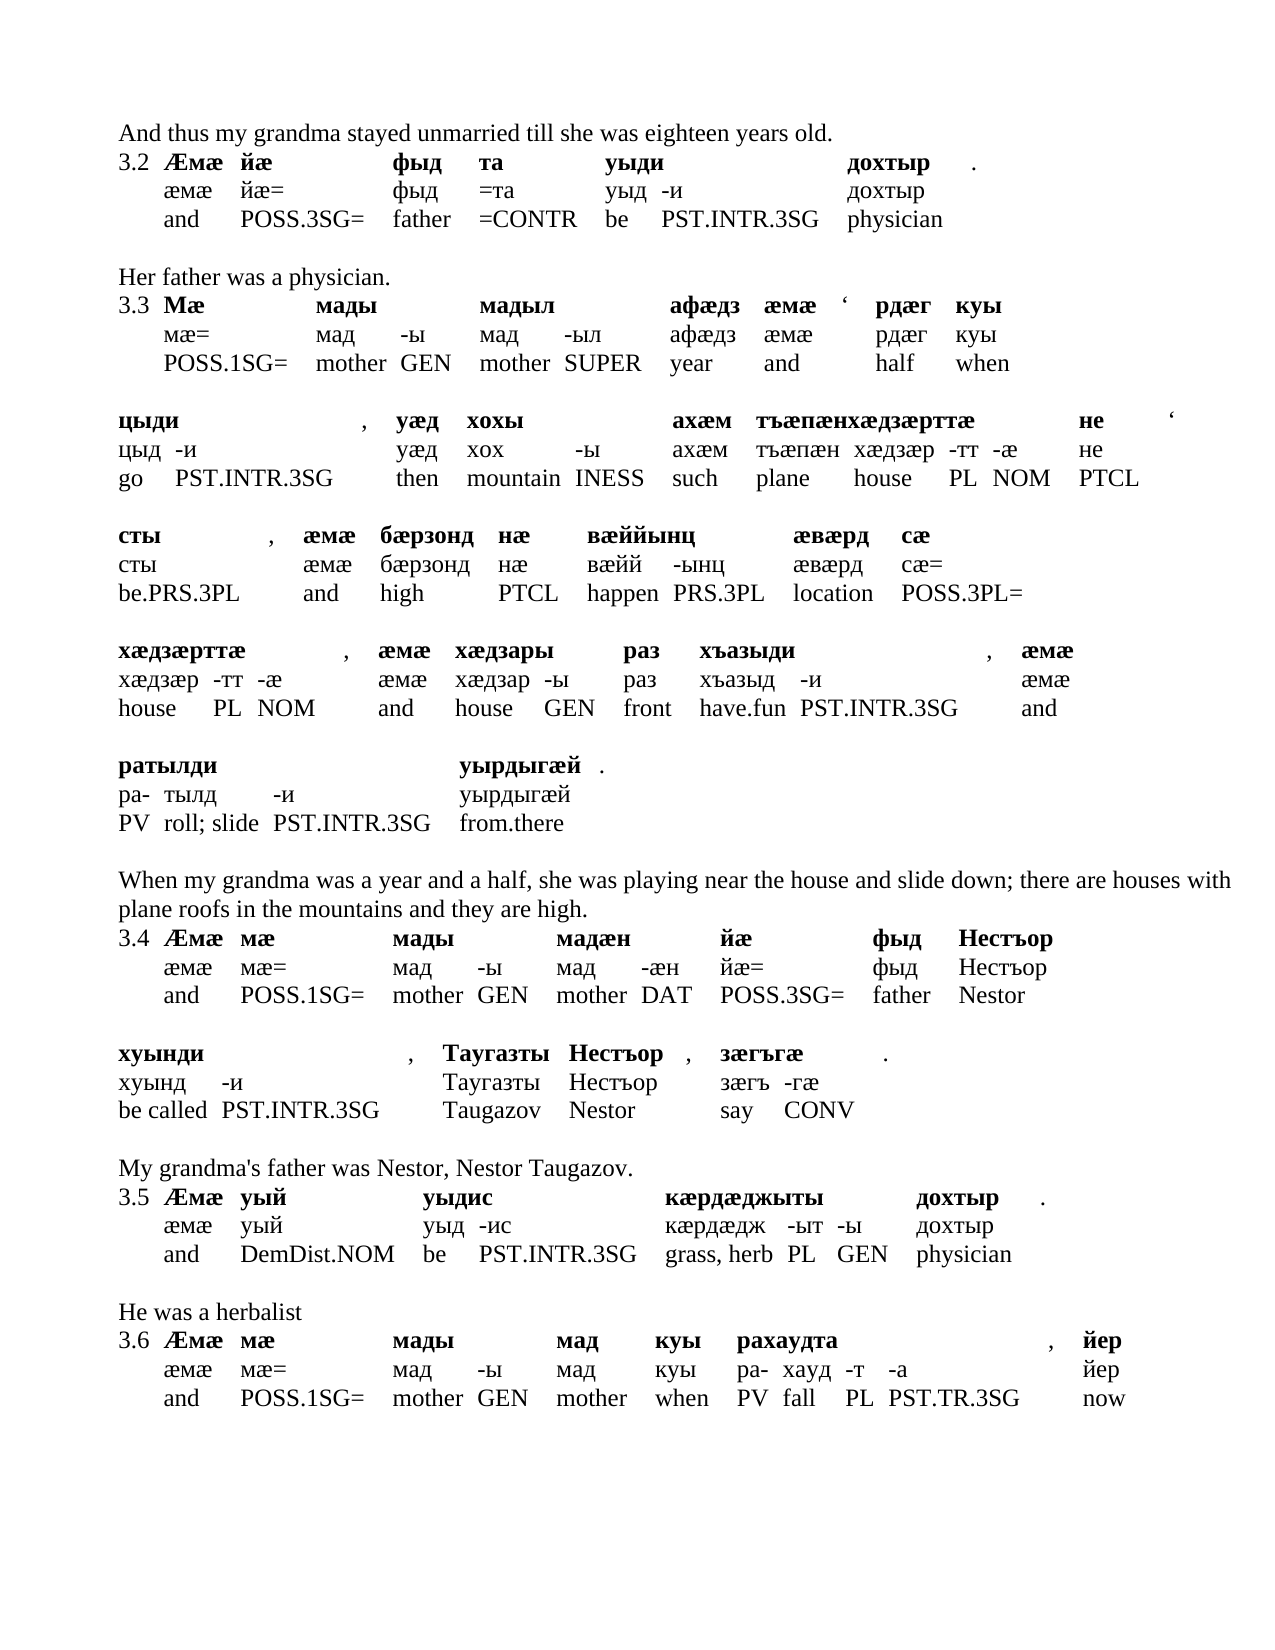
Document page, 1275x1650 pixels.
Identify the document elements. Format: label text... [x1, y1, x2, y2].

text мадæн [556, 923, 706, 952]
text Нестъор [569, 1038, 672, 1067]
text Æмæ [163, 1326, 226, 1354]
text house [455, 693, 530, 722]
text мæ= [240, 1354, 365, 1383]
text -и [273, 779, 431, 808]
text Nestor [958, 981, 1047, 1009]
text бæрзонд [380, 521, 484, 549]
text æмæ [378, 664, 427, 693]
text PST.INTR.3SG [221, 1096, 380, 1124]
text =CONTR [478, 204, 577, 233]
text фыд [872, 952, 931, 981]
text мад [556, 1326, 641, 1354]
text when [955, 348, 1009, 377]
text хæдзар [455, 664, 530, 693]
text -ыл [564, 319, 642, 348]
text куы [955, 291, 1023, 319]
text фыд [392, 147, 465, 176]
text SUPER [564, 348, 642, 377]
text вæййынц [587, 521, 779, 549]
text have.fun [699, 693, 786, 722]
text grass, herb [665, 1239, 773, 1268]
text mother [556, 1383, 627, 1412]
text fall [782, 1383, 831, 1412]
text -гæ [784, 1067, 855, 1096]
text ра- [118, 779, 150, 808]
text ‘ [841, 291, 862, 319]
text such [672, 463, 728, 492]
text хуынди [118, 1038, 394, 1067]
text . [882, 1038, 903, 1067]
text æмæ [163, 952, 212, 981]
text хохы [467, 406, 658, 434]
text -æ [257, 664, 315, 693]
text be [605, 204, 647, 233]
text POSS.3PL= [901, 578, 1023, 607]
text , [685, 1038, 706, 1067]
text ра- [737, 1354, 769, 1383]
text æмæ [163, 1354, 212, 1383]
text йер [1083, 1326, 1139, 1354]
text Мæ [163, 291, 302, 319]
text -ы [477, 1354, 528, 1383]
text Таугазты [442, 1038, 555, 1067]
text , [986, 636, 1007, 664]
text æвæрд [793, 549, 873, 578]
text æмæ [764, 319, 813, 348]
text мад [392, 1354, 463, 1383]
text рдæг [875, 319, 928, 348]
text тъæпæн [756, 434, 840, 463]
text дохтыр [916, 1211, 1012, 1239]
text PL [948, 463, 979, 492]
text 3.3 [118, 291, 149, 319]
text хох [467, 434, 561, 463]
text хæдзæрттæ [118, 636, 329, 664]
text POSS.1SG= [240, 1383, 365, 1412]
text front [623, 693, 672, 722]
text та [478, 147, 591, 176]
text мæ [240, 1326, 379, 1354]
text бæрзонд [380, 549, 470, 578]
text and [764, 348, 813, 377]
text куы [655, 1326, 723, 1354]
text хæдзæр [854, 434, 935, 463]
text go [118, 463, 161, 492]
text PST.INTR.3SG [800, 693, 958, 722]
text mother [316, 348, 386, 377]
text and [163, 981, 212, 1009]
text from.there [459, 808, 571, 837]
text . [971, 147, 992, 176]
text Taugazov [442, 1096, 541, 1124]
text PTCL [498, 578, 559, 607]
text хæдзæр [118, 664, 199, 693]
text roll; slide [164, 808, 259, 837]
text мадыл [479, 291, 656, 319]
text -и [221, 1067, 380, 1096]
text хауд [782, 1354, 831, 1383]
text 3.6 [118, 1326, 149, 1354]
text and [163, 1383, 212, 1412]
text раз [623, 636, 686, 664]
text , [268, 521, 289, 549]
text -ы [575, 434, 644, 463]
text now [1083, 1383, 1126, 1412]
text ратылди [118, 751, 445, 779]
text мад [556, 1354, 627, 1383]
text Нестъор [569, 1067, 658, 1096]
text кæрдæджыты [665, 1182, 902, 1211]
text рдæг [875, 291, 942, 319]
text mountain [467, 463, 561, 492]
text йæ= [240, 176, 365, 204]
text -ис [479, 1211, 637, 1239]
text PL [213, 693, 243, 722]
text сты [118, 521, 254, 549]
text Нестъор [958, 952, 1047, 981]
text and [303, 578, 352, 607]
text Таугазты [442, 1067, 541, 1096]
text мæ= [163, 319, 288, 348]
text PTCL [1078, 463, 1140, 492]
text раз [623, 664, 672, 693]
text уæд [396, 406, 453, 434]
text афæдз [669, 291, 750, 319]
text , [361, 406, 382, 434]
text хъазыди [699, 636, 972, 664]
text -ы [544, 664, 595, 693]
text дохтыр [916, 1182, 1026, 1211]
text мæ [240, 923, 379, 952]
text куы [655, 1354, 709, 1383]
text -ы [400, 319, 452, 348]
text be.PRS.3PL [118, 578, 241, 607]
text нæ [498, 549, 559, 578]
text NOM [257, 693, 315, 722]
text high [380, 578, 470, 607]
text цыди [118, 406, 347, 434]
text , [343, 636, 364, 664]
text сæ= [901, 549, 1023, 578]
text -ынц [673, 549, 765, 578]
text . [598, 751, 619, 779]
text æмæ [163, 176, 212, 204]
text be [423, 1239, 465, 1268]
text DemDist.NOM [240, 1239, 395, 1268]
text PST.INTR.3SG [661, 204, 819, 233]
text when [655, 1383, 709, 1412]
text хуынд [118, 1067, 208, 1096]
text DAT [641, 981, 692, 1009]
text æмæ [303, 549, 352, 578]
text GEN [544, 693, 595, 722]
text physician [916, 1239, 1012, 1268]
text мады [316, 291, 466, 319]
text йæ [720, 923, 858, 952]
text тъæпæнхæдзæрттæ [756, 406, 1065, 434]
text My grandma's father was Nestor, Nestor Taugazov. [118, 1153, 1249, 1182]
text location [793, 578, 873, 607]
text мад [556, 952, 627, 981]
text year [669, 348, 736, 377]
text вæйй [587, 549, 659, 578]
text сты [118, 549, 241, 578]
text happen [587, 578, 659, 607]
text æвæрд [793, 521, 887, 549]
text mother [479, 348, 550, 377]
text хæдзары [455, 636, 609, 664]
text -и [800, 664, 958, 693]
text Her father was a physician. [118, 262, 1249, 291]
text ‘ [1167, 406, 1188, 434]
text ахæм [672, 406, 742, 434]
text нæ [498, 521, 573, 549]
text father [392, 204, 451, 233]
text уый [240, 1211, 395, 1239]
text -ы [477, 952, 528, 981]
text mother [556, 981, 627, 1009]
text and [1021, 693, 1070, 722]
text зæгъгæ [720, 1038, 869, 1067]
text PST.INTR.3SG [175, 463, 333, 492]
text -т [845, 1354, 874, 1383]
text GEN [400, 348, 452, 377]
text уыдис [423, 1182, 651, 1211]
text цыд [118, 434, 161, 463]
text POSS.3SG= [240, 204, 365, 233]
text PL [787, 1239, 823, 1268]
text уыди [605, 147, 833, 176]
text PST.INTR.3SG [273, 808, 431, 837]
text -тт [948, 434, 979, 463]
text рахаудта [737, 1326, 1034, 1354]
text фыд [872, 923, 944, 952]
text -а [888, 1354, 1020, 1383]
text -и [661, 176, 819, 204]
text тылд [164, 779, 259, 808]
text , [1048, 1326, 1069, 1354]
text Æмæ [163, 147, 226, 176]
text house [854, 463, 935, 492]
text Æмæ [163, 923, 226, 952]
text and [163, 204, 212, 233]
text ахæм [672, 434, 728, 463]
text then [396, 463, 439, 492]
text йæ= [720, 952, 844, 981]
text мад [479, 319, 550, 348]
text POSS.1SG= [240, 981, 365, 1009]
text не [1078, 434, 1140, 463]
text кæрдæдж [665, 1211, 773, 1239]
text PRS.3PL [673, 578, 765, 607]
text And thus my grandma stayed unmarried till she was eighteen years old. [118, 118, 1249, 147]
text уыд [605, 176, 647, 204]
text PV [118, 808, 150, 837]
text -æ [992, 434, 1051, 463]
text не [1078, 406, 1154, 434]
text say [720, 1096, 770, 1124]
text йер [1083, 1354, 1126, 1383]
text йæ [240, 147, 379, 176]
text уырдыгæй [459, 751, 585, 779]
text æмæ [163, 1211, 212, 1239]
text INESS [575, 463, 644, 492]
text father [872, 981, 931, 1009]
text , [408, 1038, 429, 1067]
text be called [118, 1096, 208, 1124]
text мад [392, 952, 463, 981]
text GEN [837, 1239, 888, 1268]
text . [1039, 1182, 1061, 1211]
text Æмæ [163, 1182, 226, 1211]
text куы [955, 319, 1009, 348]
text æмæ [378, 636, 441, 664]
text мæ= [240, 952, 365, 981]
text æмæ [1021, 636, 1084, 664]
text Nestor [569, 1096, 658, 1124]
text -и [175, 434, 333, 463]
text 3.4 [118, 923, 149, 952]
text PL [845, 1383, 874, 1412]
text -ыт [787, 1211, 823, 1239]
text 3.5 [118, 1182, 149, 1211]
text half [875, 348, 928, 377]
text NOM [992, 463, 1051, 492]
text мад [316, 319, 386, 348]
text =та [478, 176, 577, 204]
text When my grandma was a year and a half, she was playing near the house and slide down; there are houses with plane roofs in the mountains and they are high. [118, 866, 1249, 923]
text PST.INTR.3SG [479, 1239, 637, 1268]
text уырдыгæй [459, 779, 571, 808]
text 3.2 [118, 147, 149, 176]
text mother [392, 1383, 463, 1412]
text PV [737, 1383, 769, 1412]
text GEN [477, 981, 528, 1009]
text and [163, 1239, 212, 1268]
text Нестъор [958, 923, 1061, 952]
text and [378, 693, 427, 722]
text уæд [396, 434, 439, 463]
text -æн [641, 952, 692, 981]
text æмæ [303, 521, 366, 549]
text POSS.1SG= [163, 348, 288, 377]
text афæдз [669, 319, 736, 348]
text -тт [213, 664, 243, 693]
text mother [392, 981, 463, 1009]
text фыд [392, 176, 451, 204]
text house [118, 693, 199, 722]
text He was a herbalist [118, 1297, 1249, 1326]
text хъазыд [699, 664, 786, 693]
text GEN [477, 1383, 528, 1412]
text мады [392, 923, 542, 952]
text æмæ [1021, 664, 1070, 693]
text POSS.3SG= [720, 981, 844, 1009]
text зæгъ [720, 1067, 770, 1096]
text мады [392, 1326, 542, 1354]
text PST.TR.3SG [888, 1383, 1020, 1412]
text physician [847, 204, 943, 233]
text CONV [784, 1096, 855, 1124]
text дохтыр [847, 147, 957, 176]
text дохтыр [847, 176, 943, 204]
text уый [240, 1182, 409, 1211]
text -ы [837, 1211, 888, 1239]
text уыд [423, 1211, 465, 1239]
text сæ [901, 521, 1037, 549]
text plane [756, 463, 840, 492]
text æмæ [764, 291, 827, 319]
